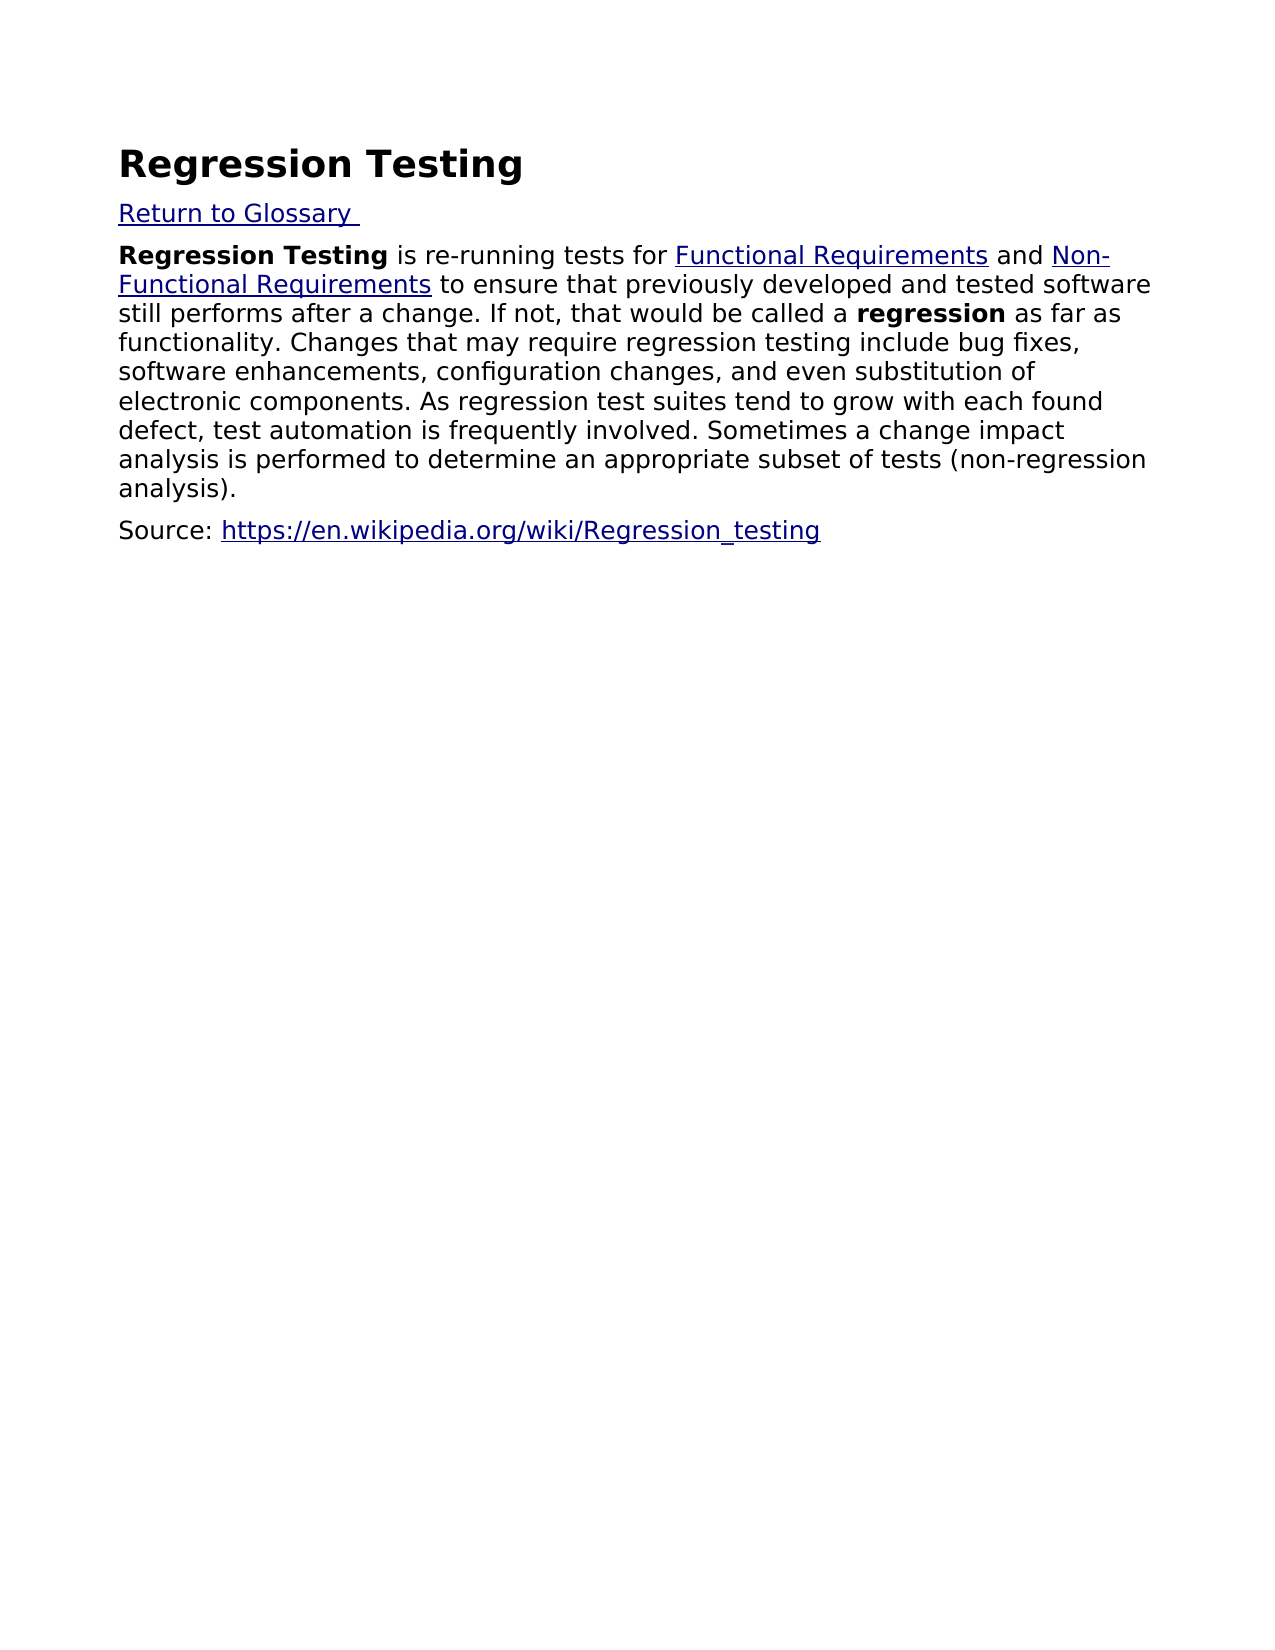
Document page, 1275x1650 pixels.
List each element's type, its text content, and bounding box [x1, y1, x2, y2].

subtitle Regression Testing [118, 143, 1157, 187]
text Return to Glossary [118, 199, 1157, 228]
text Source: https://en.wikipedia.org/wiki/Regression_testing [118, 516, 1157, 545]
text Regression Testing is re-running tests for Functional Requirements and Non-Functional Requirements to ensure that previously developed and tested software still performs after a change. If not, that would be called a regression as far as functionality. Changes that may require regression testing include bug fixes, software enhancements, configuration changes, and even substitution of electronic components. As regression test suites tend to grow with each found defect, test automation is frequently involved. Sometimes a change impact analysis is performed to determine an appropriate subset of tests (non-regression analysis). [118, 241, 1157, 503]
